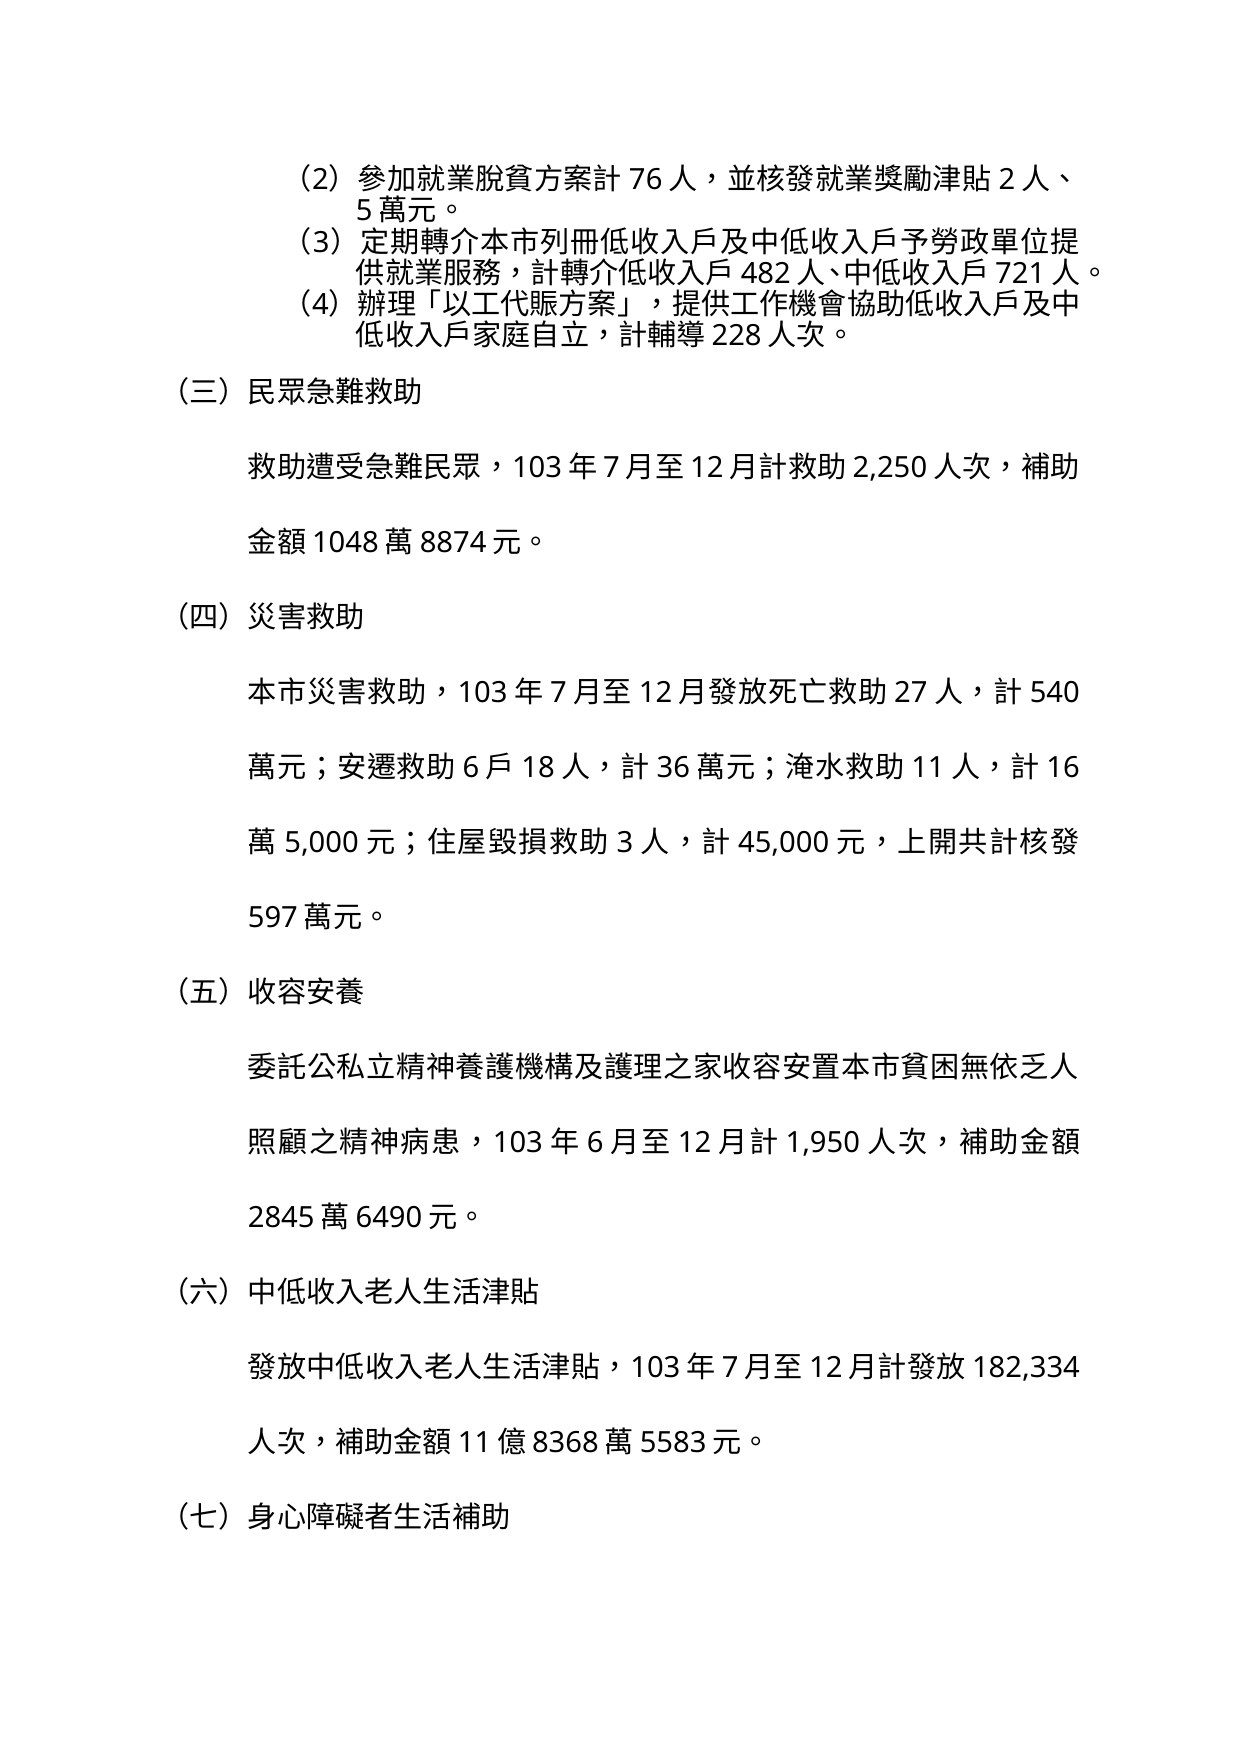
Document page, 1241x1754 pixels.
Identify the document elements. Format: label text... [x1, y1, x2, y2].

text 救助遭受急難民眾，103年7月至12月計救助2,250人次，補助金額1048萬8874元。 [248, 427, 1080, 577]
text （六）中低收入老人生活津貼 [160, 1252, 1080, 1327]
text （2）參加就業脫貧方案計76人，並核發就業獎勵津貼2人、5萬元。 [283, 164, 1080, 227]
text （五）收容安養 [160, 952, 1080, 1027]
text （三）民眾急難救助 [160, 352, 1080, 427]
text 委託公私立精神養護機構及護理之家收容安置本市貧困無依乏人照顧之精神病患，103年6月至12月計1,950人次，補助金額2845萬6490元。 [248, 1027, 1080, 1252]
text 發放中低收入老人生活津貼，103年7月至12月計發放182,334人次，補助金額11億8368萬5583元。 [248, 1327, 1080, 1477]
text （四）災害救助 [160, 577, 1080, 652]
text （3）定期轉介本市列冊低收入戶及中低收入戶予勞政單位提供就業服務，計轉介低收入戶482人、中低收入戶721人。 [283, 227, 1080, 289]
text （七）身心障礙者生活補助 [160, 1477, 1080, 1552]
text 本市災害救助，103年7月至12月發放死亡救助27人，計540萬元；安遷救助6戶18人，計36萬元；淹水救助11人，計16萬5,000元；住屋毀損救助3人，計45,000元，上開共計核發597萬元。 [248, 652, 1080, 952]
text （4）辦理「以工代賑方案」，提供工作機會協助低收入戶及中低收入戶家庭自立，計輔導228人次。 [283, 289, 1080, 352]
